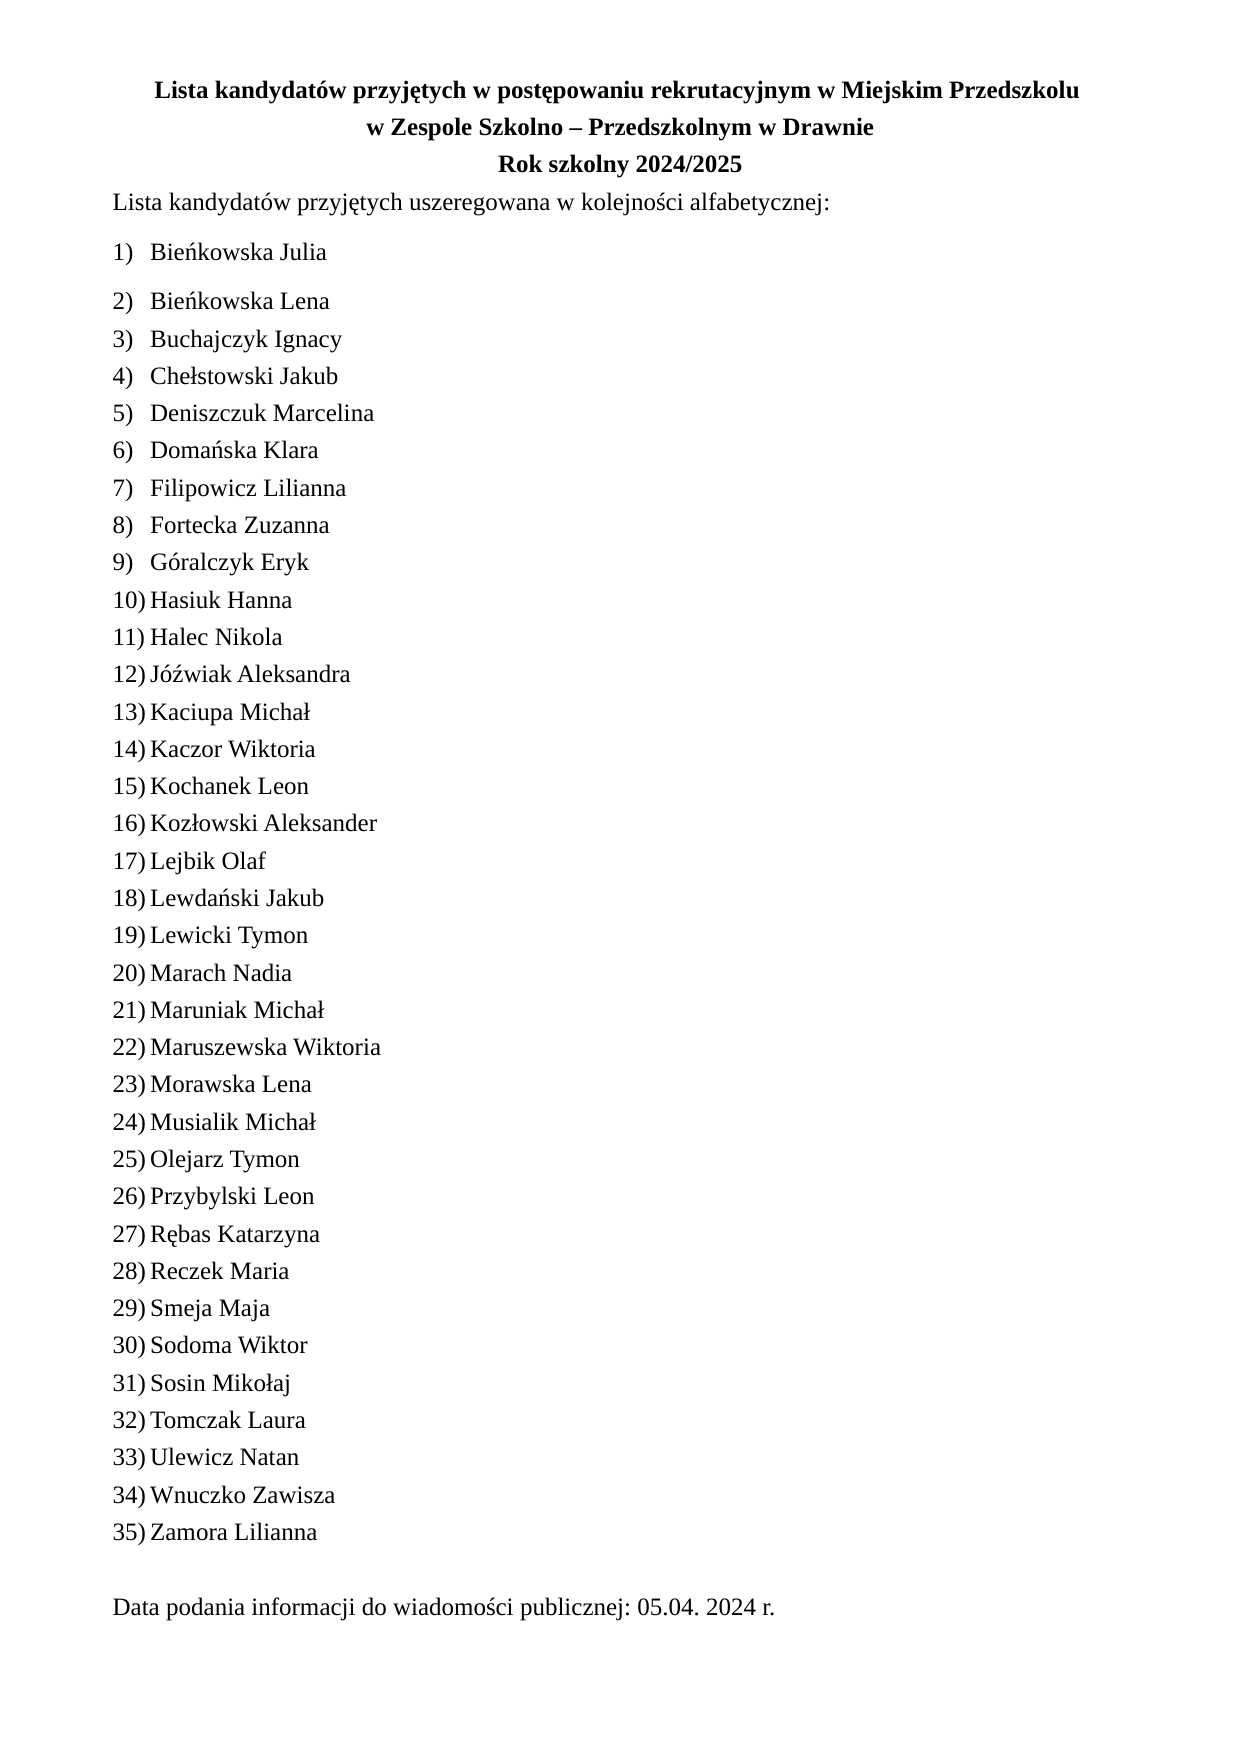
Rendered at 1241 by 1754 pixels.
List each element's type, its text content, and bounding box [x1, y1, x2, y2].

list Zamora Lilianna [112, 1517, 1165, 1546]
text Lista kandydatów przyjętych w postępowaniu rekrutacyjnym w Miejskim Przedszkolu [75, 75, 1165, 104]
list Morawska Lena [112, 1069, 1165, 1098]
list Halec Nikola [112, 622, 1165, 651]
list Olejarz Tymon [112, 1144, 1165, 1173]
text Rok szkolny 2024/2025 [75, 149, 1165, 178]
text w Zespole Szkolno – Przedszkolnym w Drawnie [75, 112, 1165, 141]
list Maruniak Michał [112, 995, 1165, 1024]
list Kozłowski Aleksander [112, 808, 1165, 837]
list Lewdański Jakub [112, 883, 1165, 912]
list Sodoma Wiktor [112, 1331, 1165, 1359]
list Jóźwiak Aleksandra [112, 659, 1165, 688]
list Deniszczuk Marcelina [112, 398, 1165, 427]
list Reczek Maria [112, 1256, 1165, 1285]
list Przybylski Leon [112, 1181, 1165, 1210]
list Ulewicz Natan [112, 1442, 1165, 1471]
list Domańska Klara [112, 436, 1165, 464]
list Tomczak Laura [112, 1405, 1165, 1434]
list Lejbik Olaf [112, 846, 1165, 874]
list Musialik Michał [112, 1107, 1165, 1136]
list Smeja Maja [112, 1293, 1165, 1322]
list Kochanek Leon [112, 771, 1165, 800]
list Marach Nadia [112, 958, 1165, 986]
list Hasiuk Hanna [112, 585, 1165, 613]
list Rębas Katarzyna [112, 1219, 1165, 1247]
list Bieńkowska Julia [112, 237, 1165, 265]
list Wnuczko Zawisza [112, 1480, 1165, 1508]
list Sosin Mikołaj [112, 1368, 1165, 1397]
list Buchajczyk Ignacy [112, 324, 1165, 352]
list Maruszewska Wiktoria [112, 1032, 1165, 1061]
list Lewicki Tymon [112, 920, 1165, 949]
list Bieńkowska Lena [112, 286, 1165, 315]
list Fortecka Zuzanna [112, 510, 1165, 539]
list Kaczor Wiktoria [112, 734, 1165, 763]
list Filipowicz Lilianna [112, 473, 1165, 502]
list Chełstowski Jakub [112, 361, 1165, 390]
text Lista kandydatów przyjętych uszeregowana w kolejności alfabetycznej: [112, 187, 1165, 216]
list Góralczyk Eryk [112, 547, 1165, 576]
text Data podania informacji do wiadomości publicznej: 05.04. 2024 r. [112, 1592, 1165, 1620]
list Kaciupa Michał [112, 697, 1165, 725]
